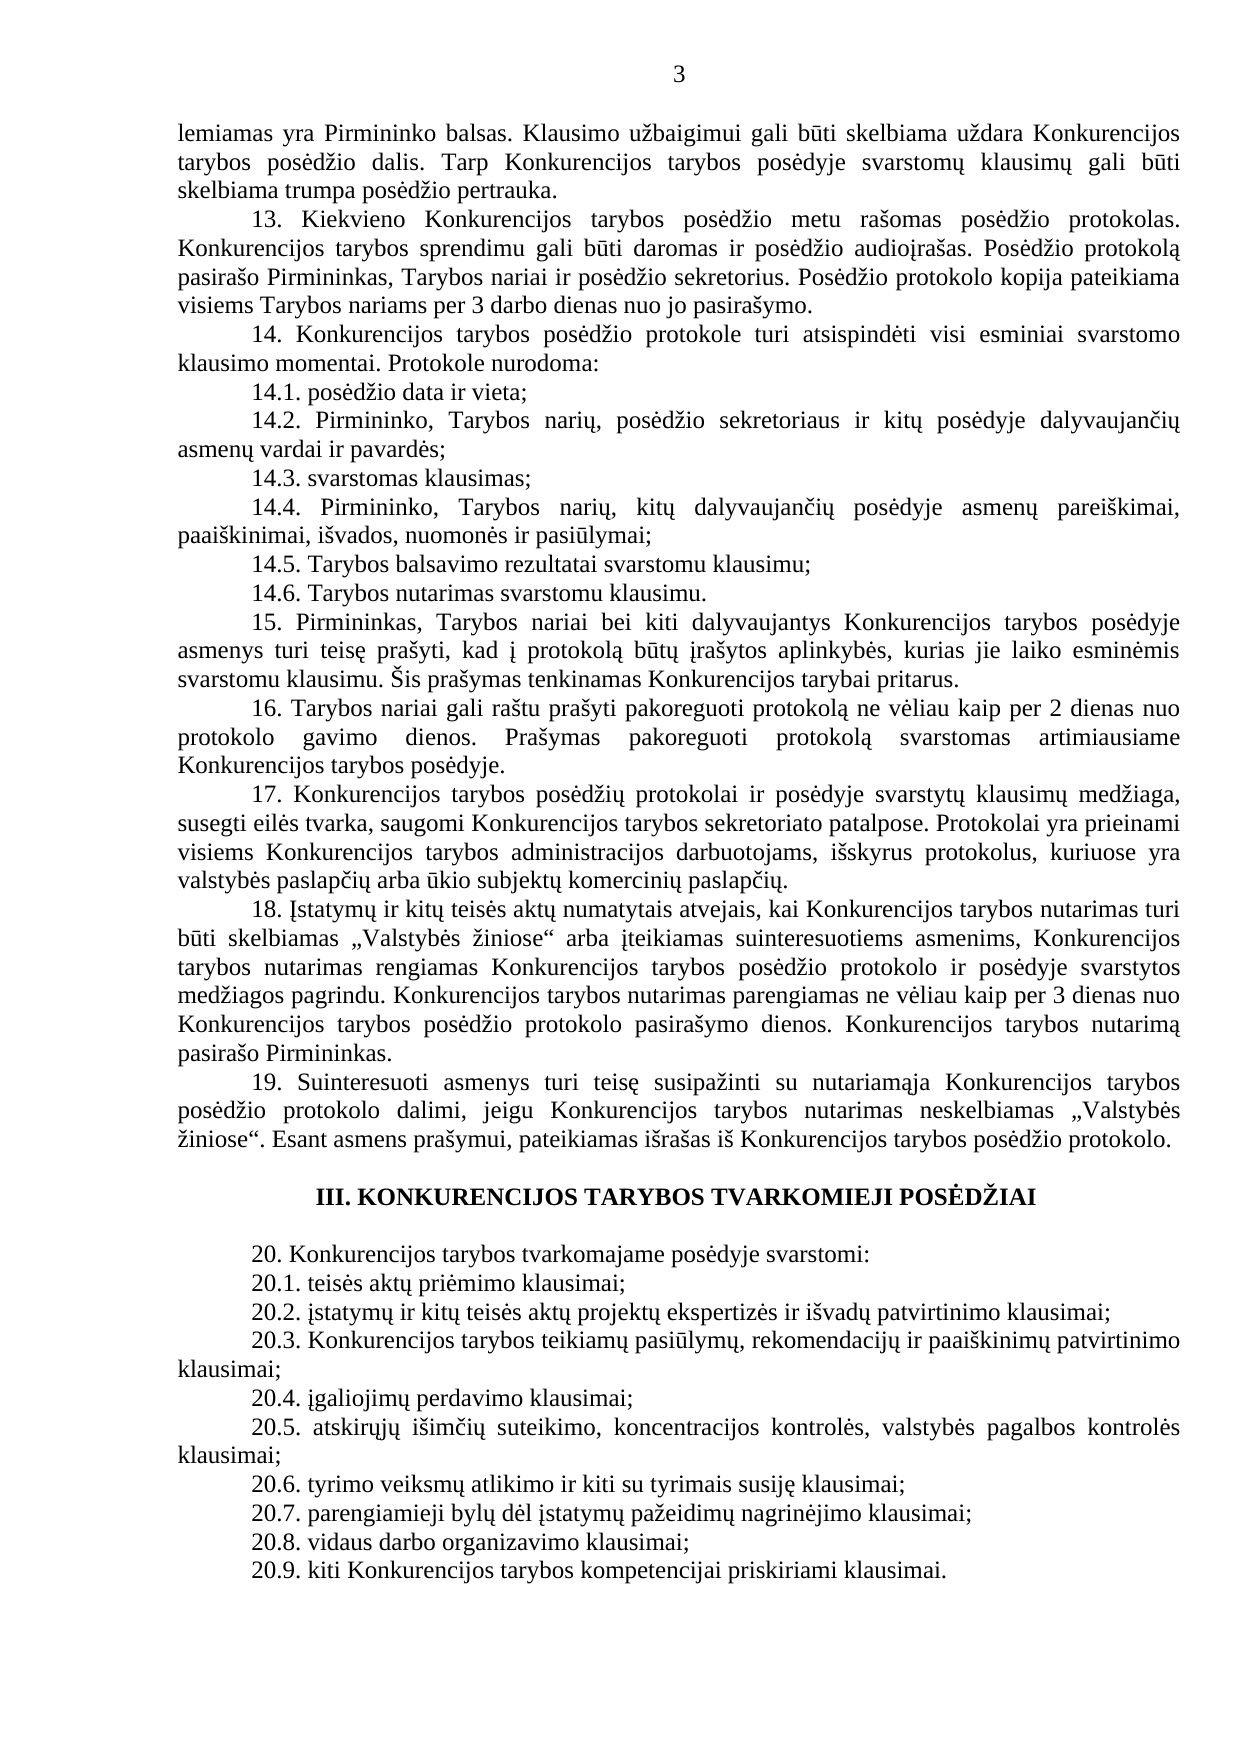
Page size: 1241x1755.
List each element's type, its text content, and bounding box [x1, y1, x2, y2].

text 14.3. svarstomas klausimas; [177, 463, 1181, 492]
text 14.5. Tarybos balsavimo rezultatai svarstomu klausimu; [177, 549, 1181, 578]
text 20. Konkurencijos tarybos tvarkomajame posėdyje svarstomi: [177, 1239, 1181, 1268]
text III. Konkurencijos tarybos tvarkomieji POsėdžiai [177, 1182, 1181, 1211]
text 18. Įstatymų ir kitų teisės aktų numatytais atvejais, kai Konkurencijos tarybos nutarimas turi būti skelbiamas „Valstybės žiniose“ arba įteikiamas suinteresuotiems asmenims, Konkurencijos tarybos nutarimas rengiamas Konkurencijos tarybos posėdžio protokolo ir posėdyje svarstytos medžiagos pagrindu. Konkurencijos tarybos nutarimas parengiamas ne vėliau kaip per 3 dienas nuo Konkurencijos tarybos posėdžio protokolo pasirašymo dienos. Konkurencijos tarybos nutarimą pasirašo Pirmininkas. [177, 894, 1181, 1067]
text 14.4. Pirmininko, Tarybos narių, kitų dalyvaujančių posėdyje asmenų pareiškimai, paaiškinimai, išvados, nuomonės ir pasiūlymai; [177, 492, 1181, 549]
text 14.2. Pirmininko, Tarybos narių, posėdžio sekretoriaus ir kitų posėdyje dalyvaujančių asmenų vardai ir pavardės; [177, 406, 1181, 463]
text 19. Suinteresuoti asmenys turi teisę susipažinti su nutariamąja Konkurencijos tarybos posėdžio protokolo dalimi, jeigu Konkurencijos tarybos nutarimas neskelbiamas „Valstybės žiniose“. Esant asmens prašymui, pateikiamas išrašas iš Konkurencijos tarybos posėdžio protokolo. [177, 1067, 1181, 1153]
text 20.6. tyrimo veiksmų atlikimo ir kiti su tyrimais susiję klausimai; [177, 1469, 1181, 1498]
text 14.6. Tarybos nutarimas svarstomu klausimu. [177, 578, 1181, 607]
text 13. Kiekvieno Konkurencijos tarybos posėdžio metu rašomas posėdžio protokolas. Konkurencijos tarybos sprendimu gali būti daromas ir posėdžio audioįrašas. Posėdžio protokolą pasirašo Pirmininkas, Tarybos nariai ir posėdžio sekretorius. Posėdžio protokolo kopija pateikiama visiems Tarybos nariams per 3 darbo dienas nuo jo pasirašymo. [177, 204, 1181, 319]
text 20.1. teisės aktų priėmimo klausimai; [177, 1268, 1181, 1297]
text 15. Pirmininkas, Tarybos nariai bei kiti dalyvaujantys Konkurencijos tarybos posėdyje asmenys turi teisę prašyti, kad į protokolą būtų įrašytos aplinkybės, kurias jie laiko esminėmis svarstomu klausimu. Šis prašymas tenkinamas Konkurencijos tarybai pritarus. [177, 607, 1181, 693]
text 20.2. įstatymų ir kitų teisės aktų projektų ekspertizės ir išvadų patvirtinimo klausimai; [177, 1297, 1181, 1326]
text 20.7. parengiamieji bylų dėl įstatymų pažeidimų nagrinėjimo klausimai; [177, 1498, 1181, 1527]
text 14.1. posėdžio data ir vieta; [177, 377, 1181, 406]
text lemiamas yra Pirmininko balsas. Klausimo užbaigimui gali būti skelbiama uždara Konkurencijos tarybos posėdžio dalis. Tarp Konkurencijos tarybos posėdyje svarstomų klausimų gali būti skelbiama trumpa posėdžio pertrauka. [177, 118, 1181, 204]
text 20.3. Konkurencijos tarybos teikiamų pasiūlymų, rekomendacijų ir paaiškinimų patvirtinimo klausimai; [177, 1326, 1181, 1383]
text 17. Konkurencijos tarybos posėdžių protokolai ir posėdyje svarstytų klausimų medžiaga, susegti eilės tvarka, saugomi Konkurencijos tarybos sekretoriato patalpose. Protokolai yra prieinami visiems Konkurencijos tarybos administracijos darbuotojams, išskyrus protokolus, kuriuose yra valstybės paslapčių arba ūkio subjektų komercinių paslapčių. [177, 779, 1181, 894]
text 20.5. atskirųjų išimčių suteikimo, koncentracijos kontrolės, valstybės pagalbos kontrolės klausimai; [177, 1412, 1181, 1469]
text 16. Tarybos nariai gali raštu prašyti pakoreguoti protokolą ne vėliau kaip per 2 dienas nuo protokolo gavimo dienos. Prašymas pakoreguoti protokolą svarstomas artimiausiame Konkurencijos tarybos posėdyje. [177, 693, 1181, 779]
text 14. Konkurencijos tarybos posėdžio protokole turi atsispindėti visi esminiai svarstomo klausimo momentai. Protokole nurodoma: [177, 319, 1181, 377]
text 20.8. vidaus darbo organizavimo klausimai; [177, 1527, 1181, 1556]
text 20.9. kiti Konkurencijos tarybos kompetencijai priskiriami klausimai. [177, 1556, 1181, 1584]
text 20.4. įgaliojimų perdavimo klausimai; [177, 1383, 1181, 1412]
